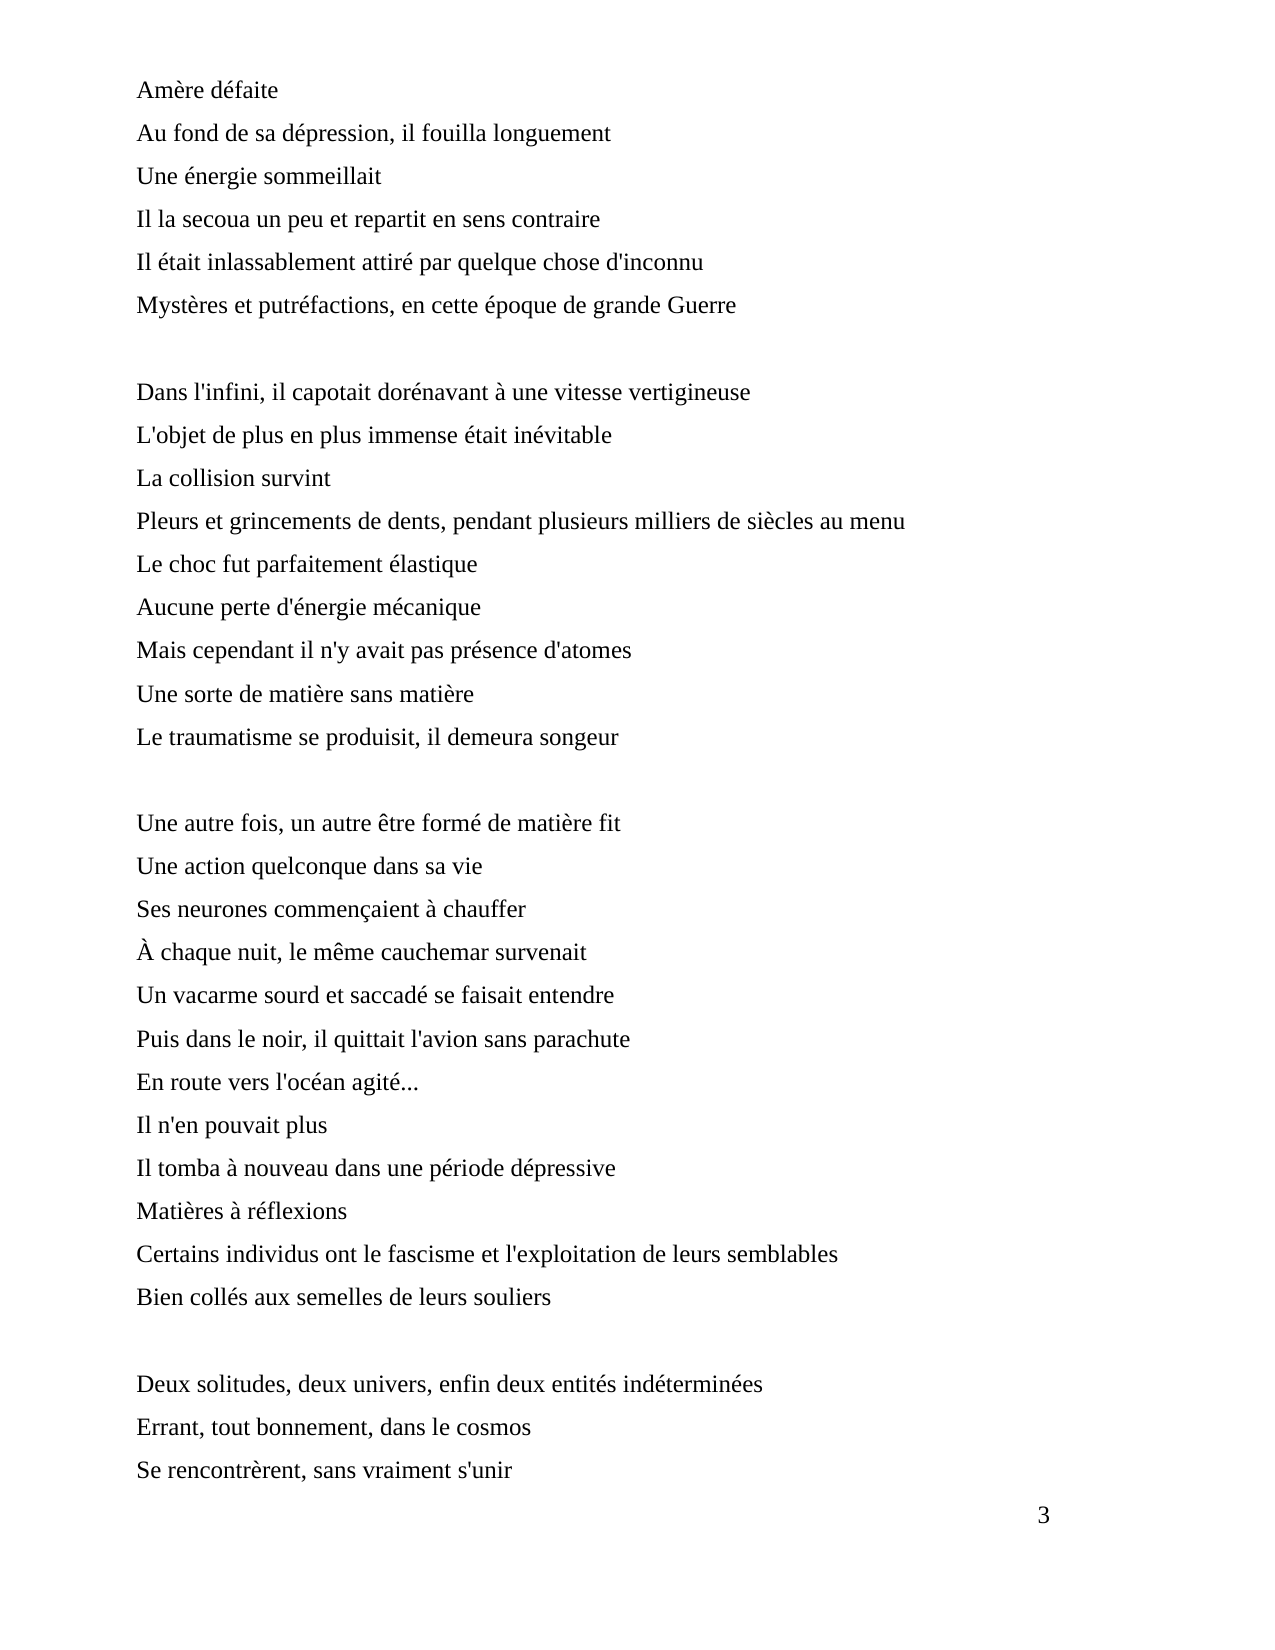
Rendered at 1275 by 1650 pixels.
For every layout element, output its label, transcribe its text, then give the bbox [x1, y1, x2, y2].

text En route vers l'océan agité... [136, 1067, 1136, 1096]
text Une énergie sommeillait [136, 161, 1136, 190]
text Pleurs et grincements de dents, pendant plusieurs milliers de siècles au menu [136, 506, 1136, 535]
text Une sorte de matière sans matière [136, 679, 1136, 707]
text Le choc fut parfaitement élastique [136, 549, 1136, 578]
text Le traumatisme se produisit, il demeura songeur [136, 722, 1136, 751]
text Matières à réflexions [136, 1196, 1136, 1225]
text Un vacarme sourd et saccadé se faisait entendre [136, 981, 1136, 1009]
text Dans l'infini, il capotait dorénavant à une vitesse vertigineuse [136, 377, 1136, 406]
text Il n'en pouvait plus [136, 1110, 1136, 1139]
text Certains individus ont le fascisme et l'exploitation de leurs semblables [136, 1239, 1136, 1268]
text Deux solitudes, deux univers, enfin deux entités indéterminées [136, 1369, 1136, 1397]
text Mais cependant il n'y avait pas présence d'atomes [136, 636, 1136, 664]
text Mystères et putréfactions, en cette époque de grande Guerre [136, 291, 1136, 319]
text La collision survint [136, 463, 1136, 492]
text Bien collés aux semelles de leurs souliers [136, 1282, 1136, 1311]
text Il la secoua un peu et repartit en sens contraire [136, 204, 1136, 233]
text L'objet de plus en plus immense était inévitable [136, 420, 1136, 449]
text Aucune perte d'énergie mécanique [136, 592, 1136, 621]
text Une action quelconque dans sa vie [136, 851, 1136, 880]
text Ses neurones commençaient à chauffer [136, 894, 1136, 923]
text Il tomba à nouveau dans une période dépressive [136, 1153, 1136, 1182]
text Au fond de sa dépression, il fouilla longuement [136, 118, 1136, 147]
text Puis dans le noir, il quittait l'avion sans parachute [136, 1024, 1136, 1052]
text Errant, tout bonnement, dans le cosmos [136, 1412, 1136, 1441]
text À chaque nuit, le même cauchemar survenait [136, 937, 1136, 966]
text Se rencontrèrent, sans vraiment s'unir [136, 1455, 1136, 1484]
text Une autre fois, un autre être formé de matière fit [136, 808, 1136, 837]
text Amère défaite [136, 75, 1136, 104]
text Il était inlassablement attiré par quelque chose d'inconnu [136, 247, 1136, 276]
